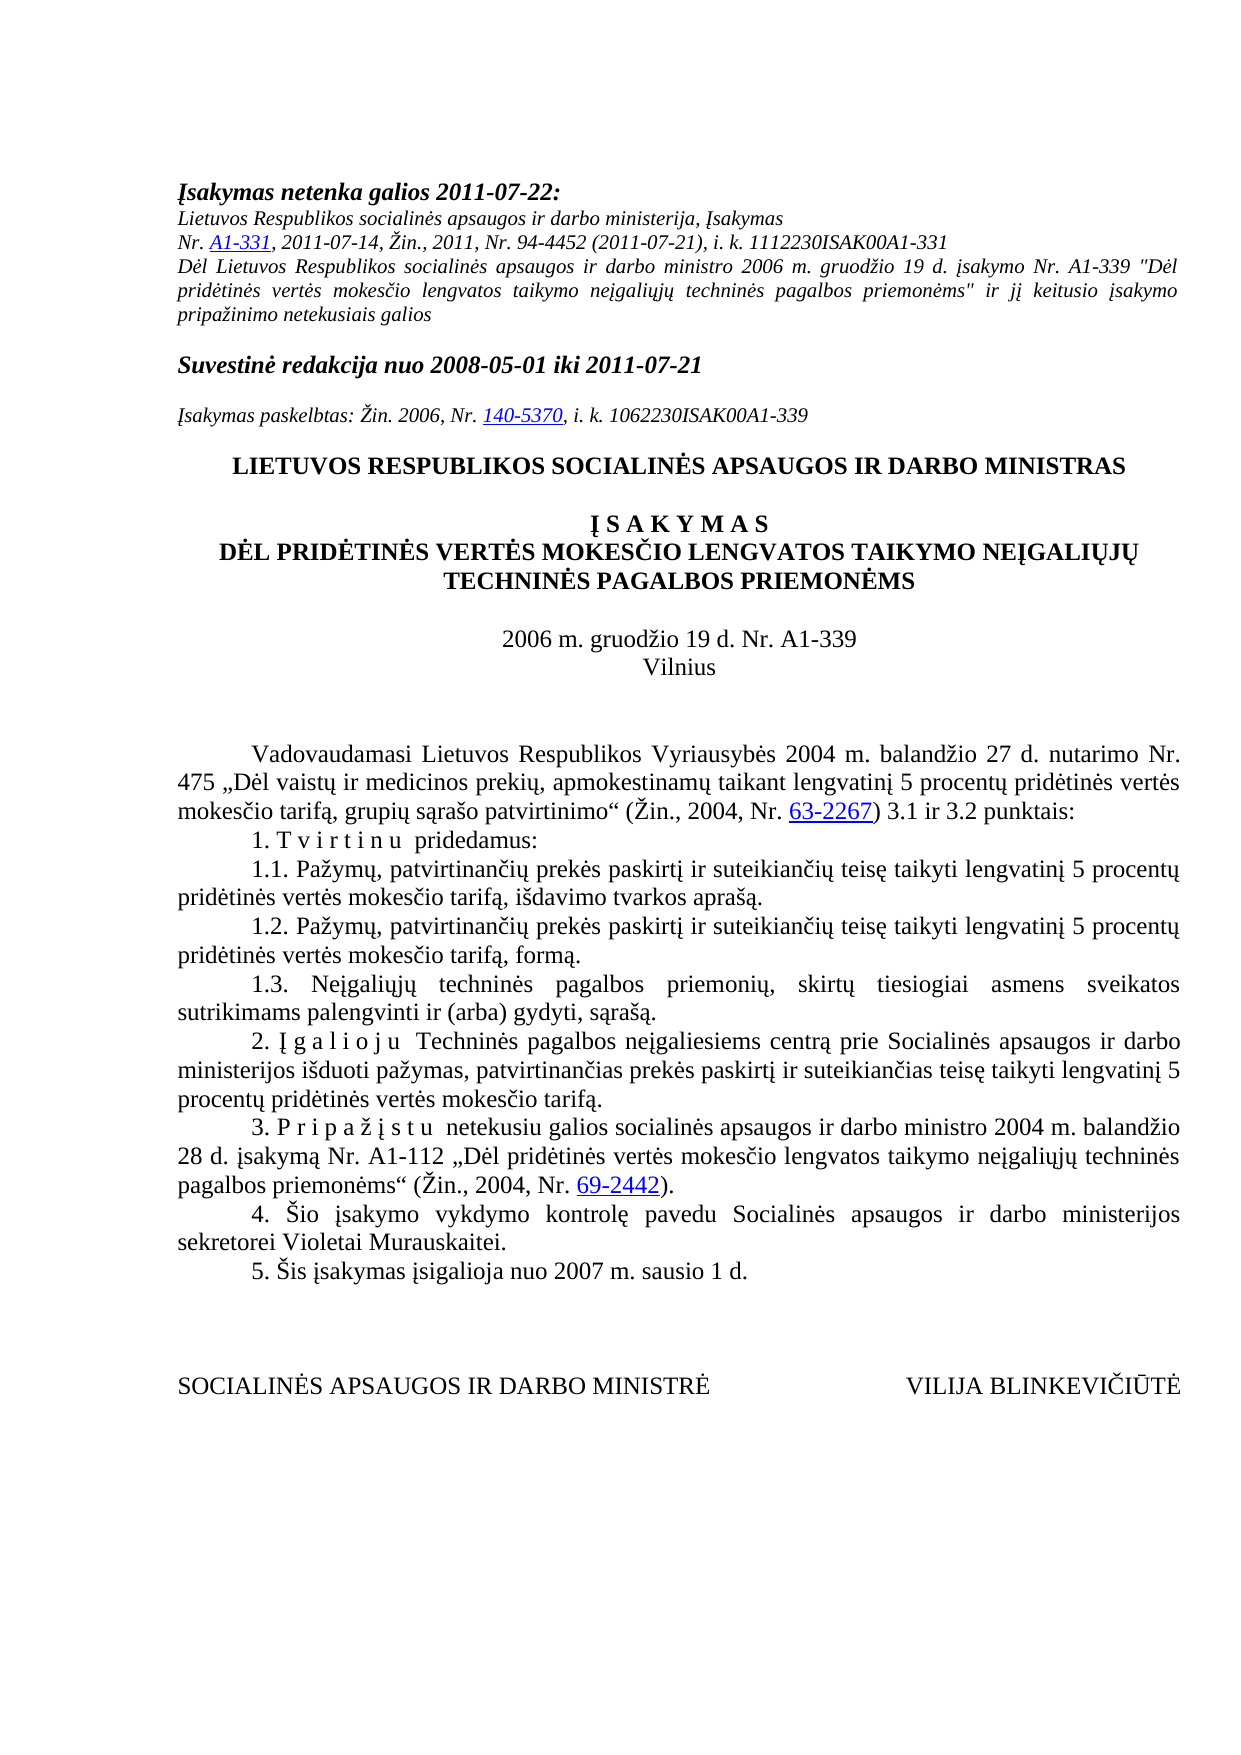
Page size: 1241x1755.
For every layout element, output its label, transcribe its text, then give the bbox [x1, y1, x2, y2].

text 2. Įgalioju Techninės pagalbos neįgaliesiems centrą prie Socialinės apsaugos ir darbo ministerijos išduoti pažymas, patvirtinančias prekės paskirtį ir suteikiančias teisę taikyti lengvatinį 5 procentų pridėtinės vertės mokesčio tarifą. [177, 1026, 1181, 1112]
text DĖL PRIDĖTINĖS VERTĖS MOKESČIO LENGVATOS TAIKYMO NEĮGALIŲJŲ TECHNINĖS PAGALBOS PRIEMONĖMS [177, 537, 1181, 595]
text 4. Šio įsakymo vykdymo kontrolę pavedu Socialinės apsaugos ir darbo ministerijos sekretorei Violetai Murauskaitei. [177, 1199, 1181, 1256]
text LIETUVOS RESPUBLIKOS SOCIALINĖS APSAUGOS IR DARBO MINISTRAS [177, 451, 1181, 480]
text Į S A K Y M A S [177, 509, 1181, 537]
text 3. Pripažįstu netekusiu galios socialinės apsaugos ir darbo ministro 2004 m. balandžio 28 d. įsakymą Nr. A1-112 „Dėl pridėtinės vertės mokesčio lengvatos taikymo neįgaliųjų techninės pagalbos priemonėms“ (Žin., 2004, Nr. 69-2442). [177, 1112, 1181, 1199]
text Vilnius [177, 652, 1181, 681]
text Įsakymas netenka galios 2011-07-22: [177, 177, 1181, 206]
text 2006 m. gruodžio 19 d. Nr. A1-339 [177, 624, 1181, 652]
text 1.2. Pažymų, patvirtinančių prekės paskirtį ir suteikiančių teisę taikyti lengvatinį 5 procentų pridėtinės vertės mokesčio tarifą, formą. [177, 911, 1181, 969]
text 5. Šis įsakymas įsigalioja nuo 2007 m. sausio 1 d. [177, 1256, 1181, 1285]
text Įsakymas paskelbtas: Žin. 2006, Nr. 140-5370, i. k. 1062230ISAK00A1-339 [177, 403, 1181, 427]
text 1. Tvirtinu pridedamus: [177, 825, 1181, 854]
text Suvestinė redakcija nuo 2008-05-01 iki 2011-07-21 [177, 350, 1181, 379]
text 1.1. Pažymų, patvirtinančių prekės paskirtį ir suteikiančių teisę taikyti lengvatinį 5 procentų pridėtinės vertės mokesčio tarifą, išdavimo tvarkos aprašą. [177, 854, 1181, 911]
text Dėl Lietuvos Respublikos socialinės apsaugos ir darbo ministro 2006 m. gruodžio 19 d. įsakymo Nr. A1-339 "Dėl pridėtinės vertės mokesčio lengvatos taikymo neįgaliųjų techninės pagalbos priemonėms" ir jį keitusio įsakymo pripažinimo netekusiais galios [177, 254, 1181, 326]
text Nr. A1-331, 2011-07-14, Žin., 2011, Nr. 94-4452 (2011-07-21), i. k. 1112230ISAK00A1-331 [177, 230, 1181, 254]
text SOCIALINĖS APSAUGOS IR DARBO MINISTRĖ VILIJA BLINKEVIČIŪTĖ [177, 1371, 1181, 1400]
text Vadovaudamasi Lietuvos Respublikos Vyriausybės 2004 m. balandžio 27 d. nutarimo Nr. 475 „Dėl vaistų ir medicinos prekių, apmokestinamų taikant lengvatinį 5 procentų pridėtinės vertės mokesčio tarifą, grupių sąrašo patvirtinimo“ (Žin., 2004, Nr. 63-2267) 3.1 ir 3.2 punktais: [177, 739, 1181, 825]
text 1.3. Neįgaliųjų techninės pagalbos priemonių, skirtų tiesiogiai asmens sveikatos sutrikimams palengvinti ir (arba) gydyti, sąrašą. [177, 969, 1181, 1026]
text Lietuvos Respublikos socialinės apsaugos ir darbo ministerija, Įsakymas [177, 206, 1181, 230]
